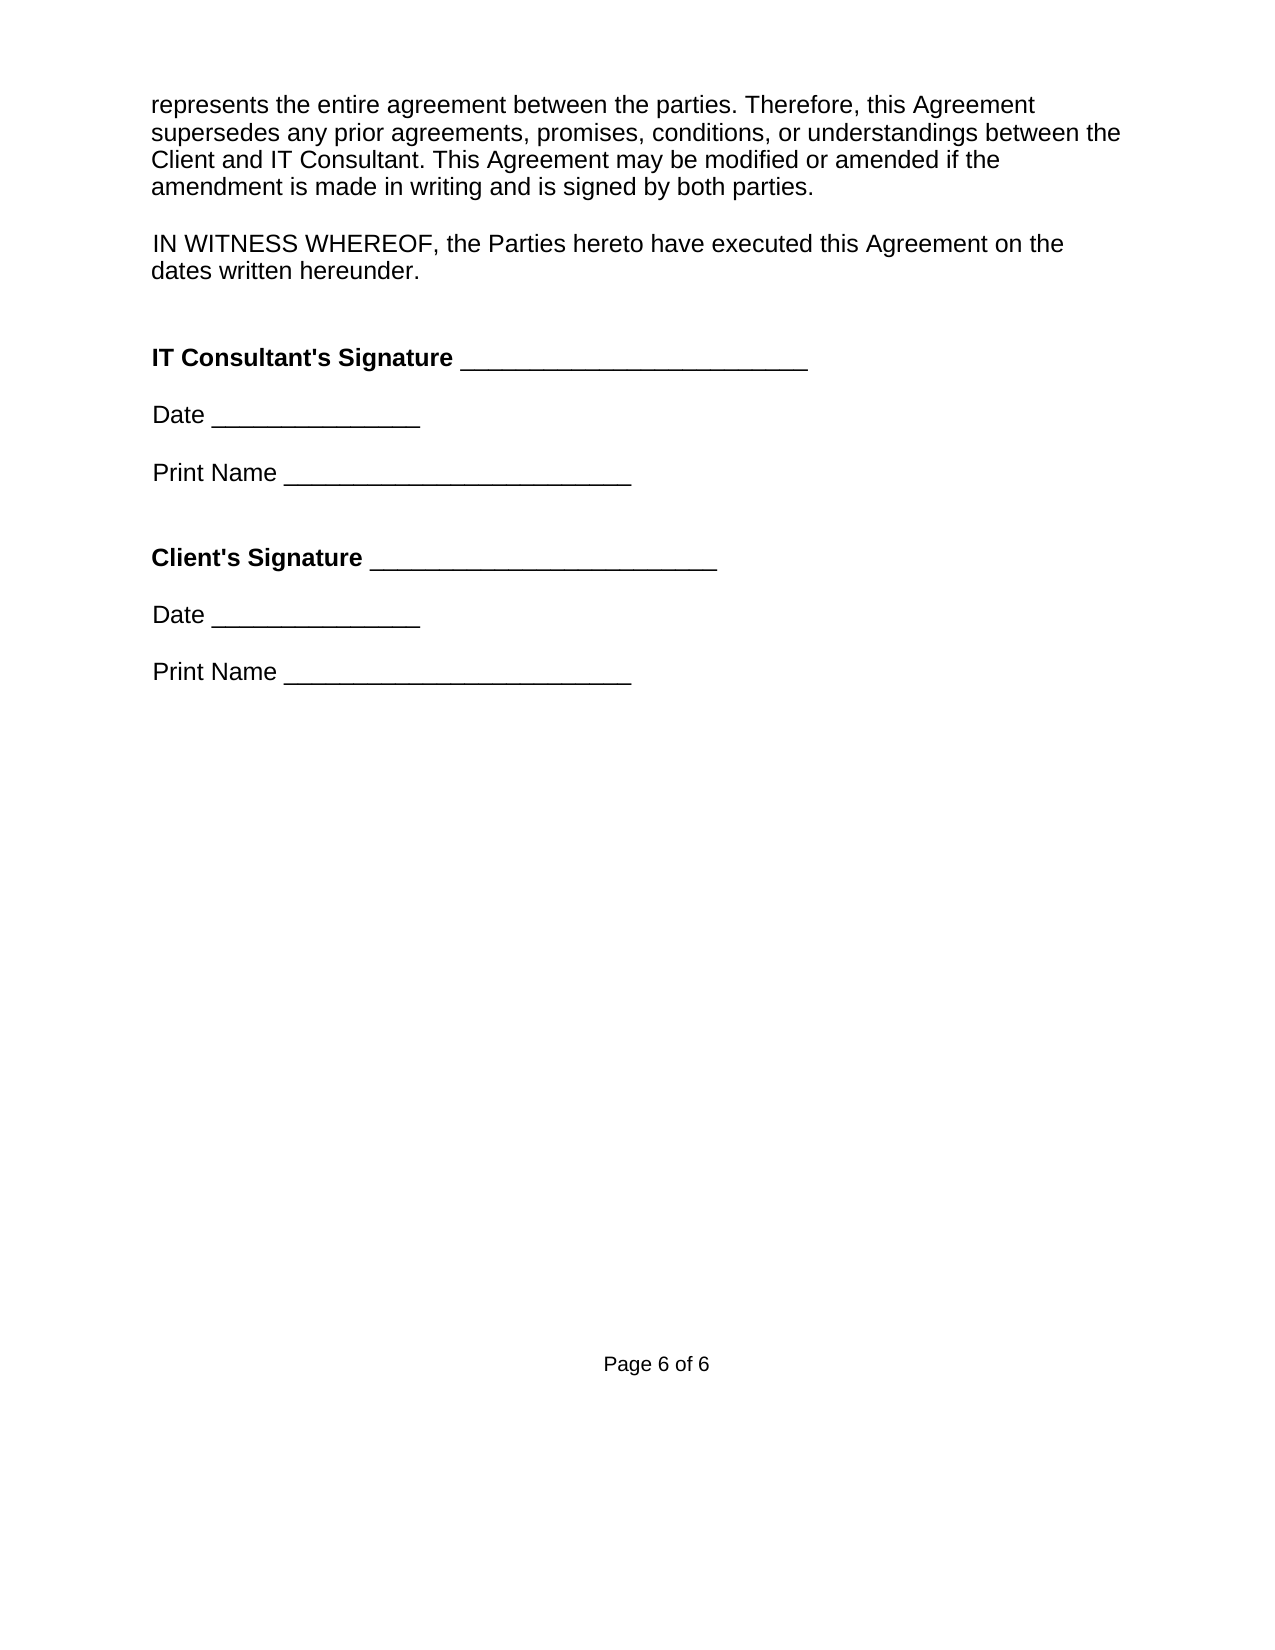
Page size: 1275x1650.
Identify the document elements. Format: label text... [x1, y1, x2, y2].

text Print Name _________________________ [152, 457, 1163, 486]
text IT Consultant's Signature _________________________ [152, 343, 1163, 372]
text represents the entire agreement between the parties. Therefore, this Agreement supersedes any prior agreements, promises, conditions, or understandings between the Client and IT Consultant. This Agreement may be modified or amended if the amendment is made in writing and is signed by both parties. [150, 92, 1128, 201]
text Date _______________ [152, 600, 1163, 629]
text Print Name _________________________ [152, 657, 1163, 686]
text Date _______________ [152, 400, 1163, 429]
text IN WITNESS WHEREOF, the Parties hereto have executed this Agreement on the dates written hereunder. [151, 230, 1070, 285]
text Page 6 of 6 [150, 1351, 1163, 1375]
text Client's Signature _________________________ [151, 543, 1163, 572]
